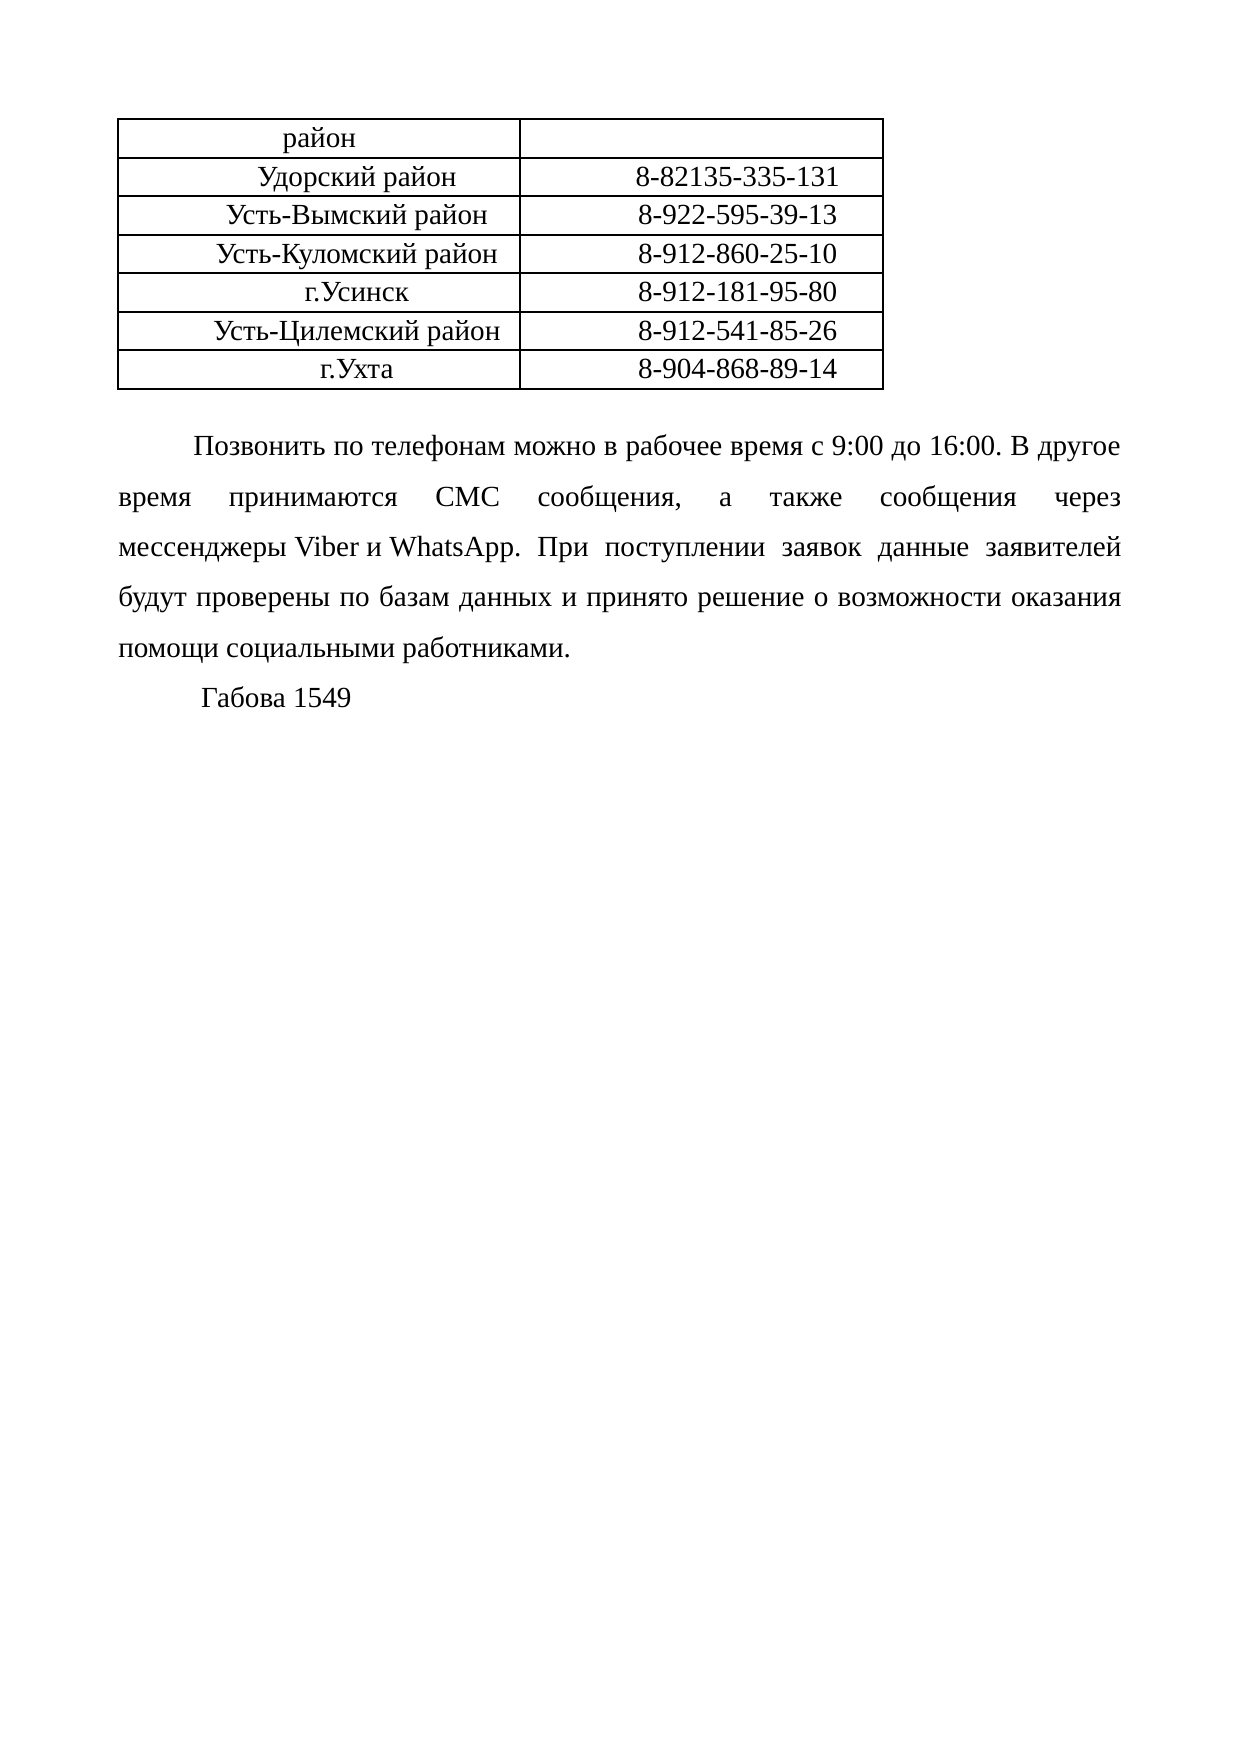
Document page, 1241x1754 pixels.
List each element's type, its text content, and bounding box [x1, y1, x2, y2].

table_cell Усть-Вымский район [119, 197, 519, 234]
table_cell г.Ухта [119, 351, 519, 388]
table_cell Удорский район [119, 159, 519, 195]
table_cell Усть-Куломский район [119, 236, 519, 272]
table_cell Усть-Цилемский район [119, 313, 519, 349]
table_cell 8-912-181-95-80 [521, 274, 882, 311]
table_cell 8-912-541-85-26 [521, 313, 882, 349]
text Позвонить по телефонам можно в рабочее время с 9:00 до 16:00. В другое время принимаются СМС сообщения, а также сообщения через мессенджеры Viber и WhatsApp. При поступлении заявок данные заявителей будут проверены по базам данных и принято решение о возможности оказания помощи социальными работниками. [118, 428, 1122, 663]
table_cell 8-922-595-39-13 [521, 197, 882, 234]
table_cell 8-82135-335-131 [521, 159, 882, 195]
table_cell [521, 120, 882, 157]
table_cell район [119, 120, 519, 157]
text Габова 1549 [118, 680, 1122, 714]
table_cell 8-904-868-89-14 [521, 351, 882, 388]
table_cell г.Усинск [119, 274, 519, 311]
table_cell 8-912-860-25-10 [521, 236, 882, 272]
